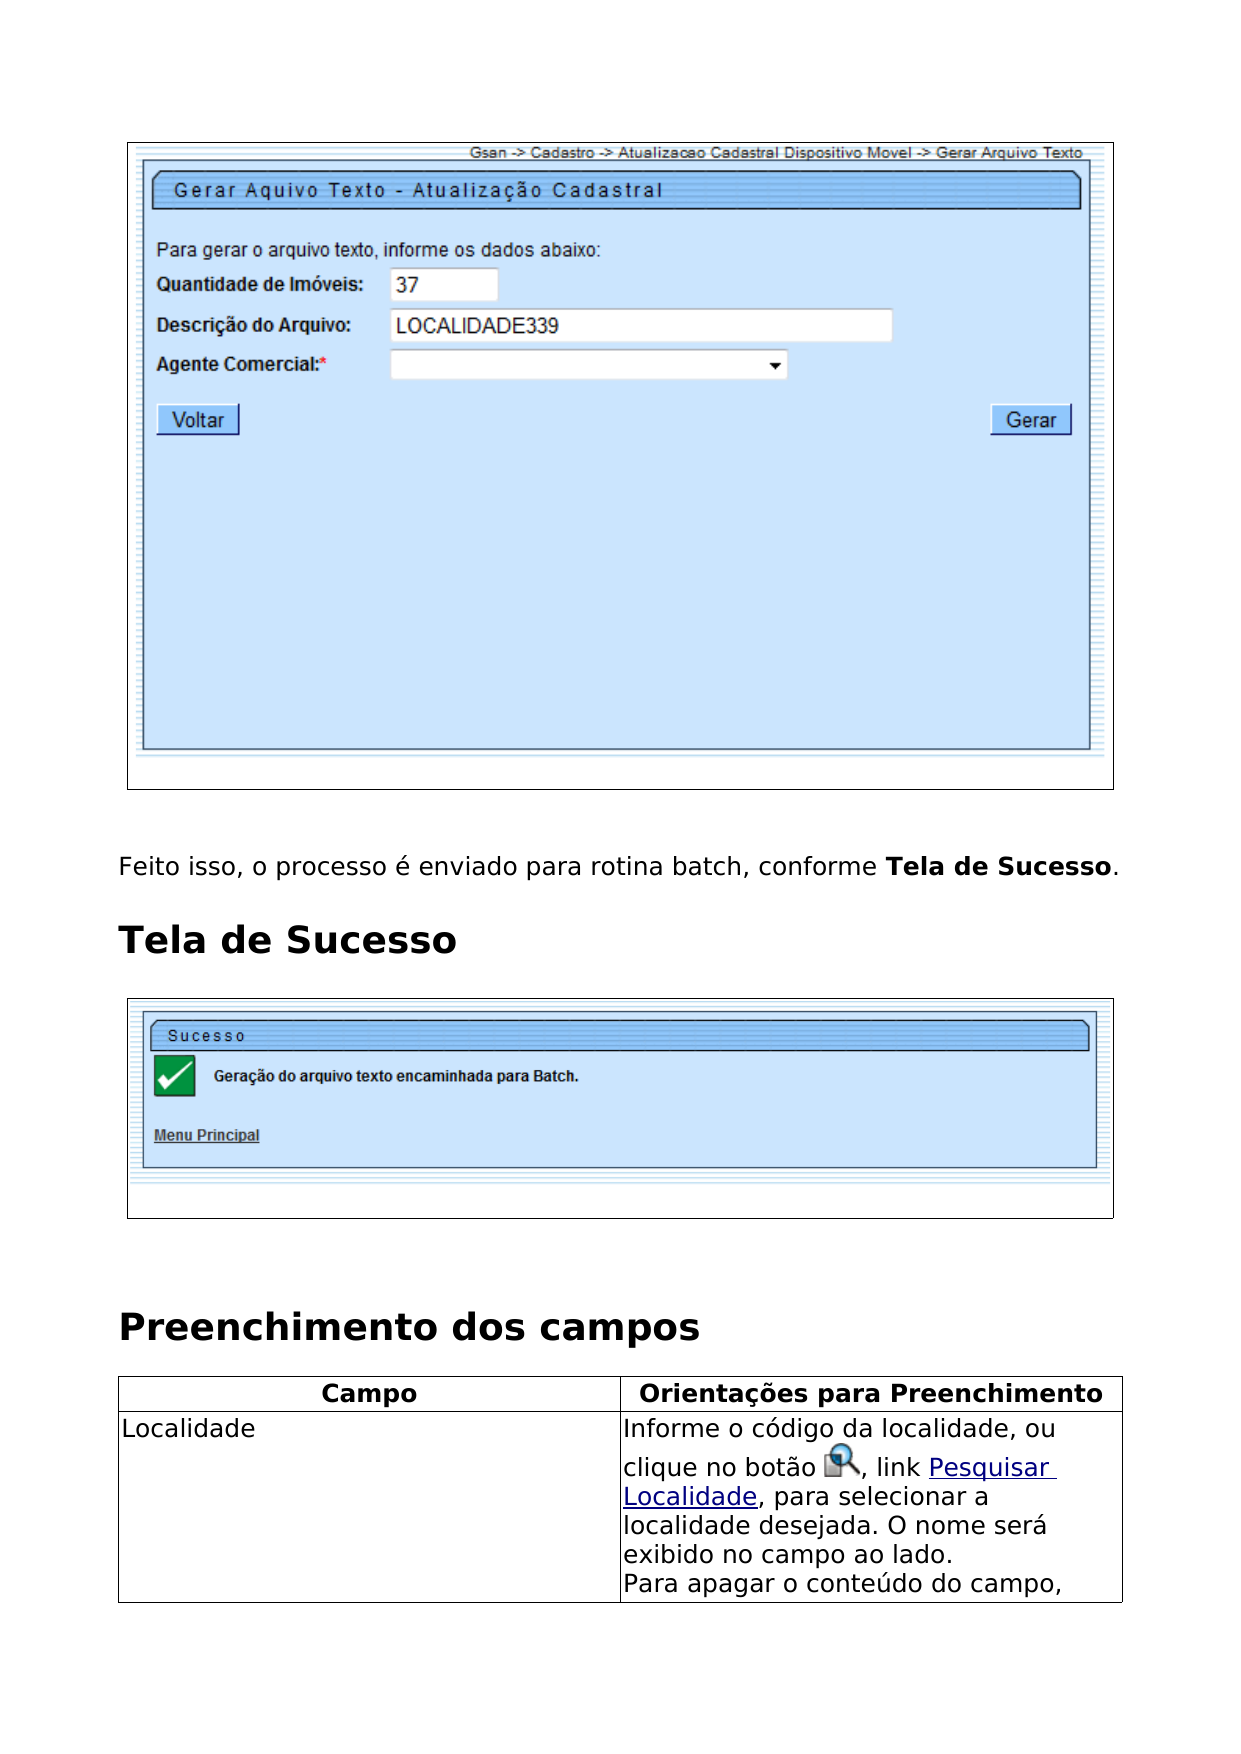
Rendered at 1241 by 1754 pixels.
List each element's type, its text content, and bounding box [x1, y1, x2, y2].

table_header [128, 999, 1113, 1218]
subtitle Tela de Sucesso [118, 918, 1122, 962]
subtitle Preenchimento dos campos [118, 1305, 1122, 1349]
table_header Campo [119, 1377, 620, 1411]
table_header Orientações para Preenchimento [621, 1377, 1122, 1411]
table_cell Informe o código da localidade, ou clique no botão , link Pesquisar Localidade, para selecionar a localidade desejada. O nome será exibido no campo ao lado. Para apagar o conteúdo do campo, [621, 1412, 1122, 1602]
table_header [128, 143, 1113, 789]
table_cell Localidade [119, 1412, 620, 1602]
picture [135, 144, 1105, 758]
picture [129, 1001, 1111, 1186]
picture [824, 1443, 861, 1477]
text Feito isso, o processo é enviado para rotina batch, conforme Tela de Sucesso. [118, 852, 1122, 881]
